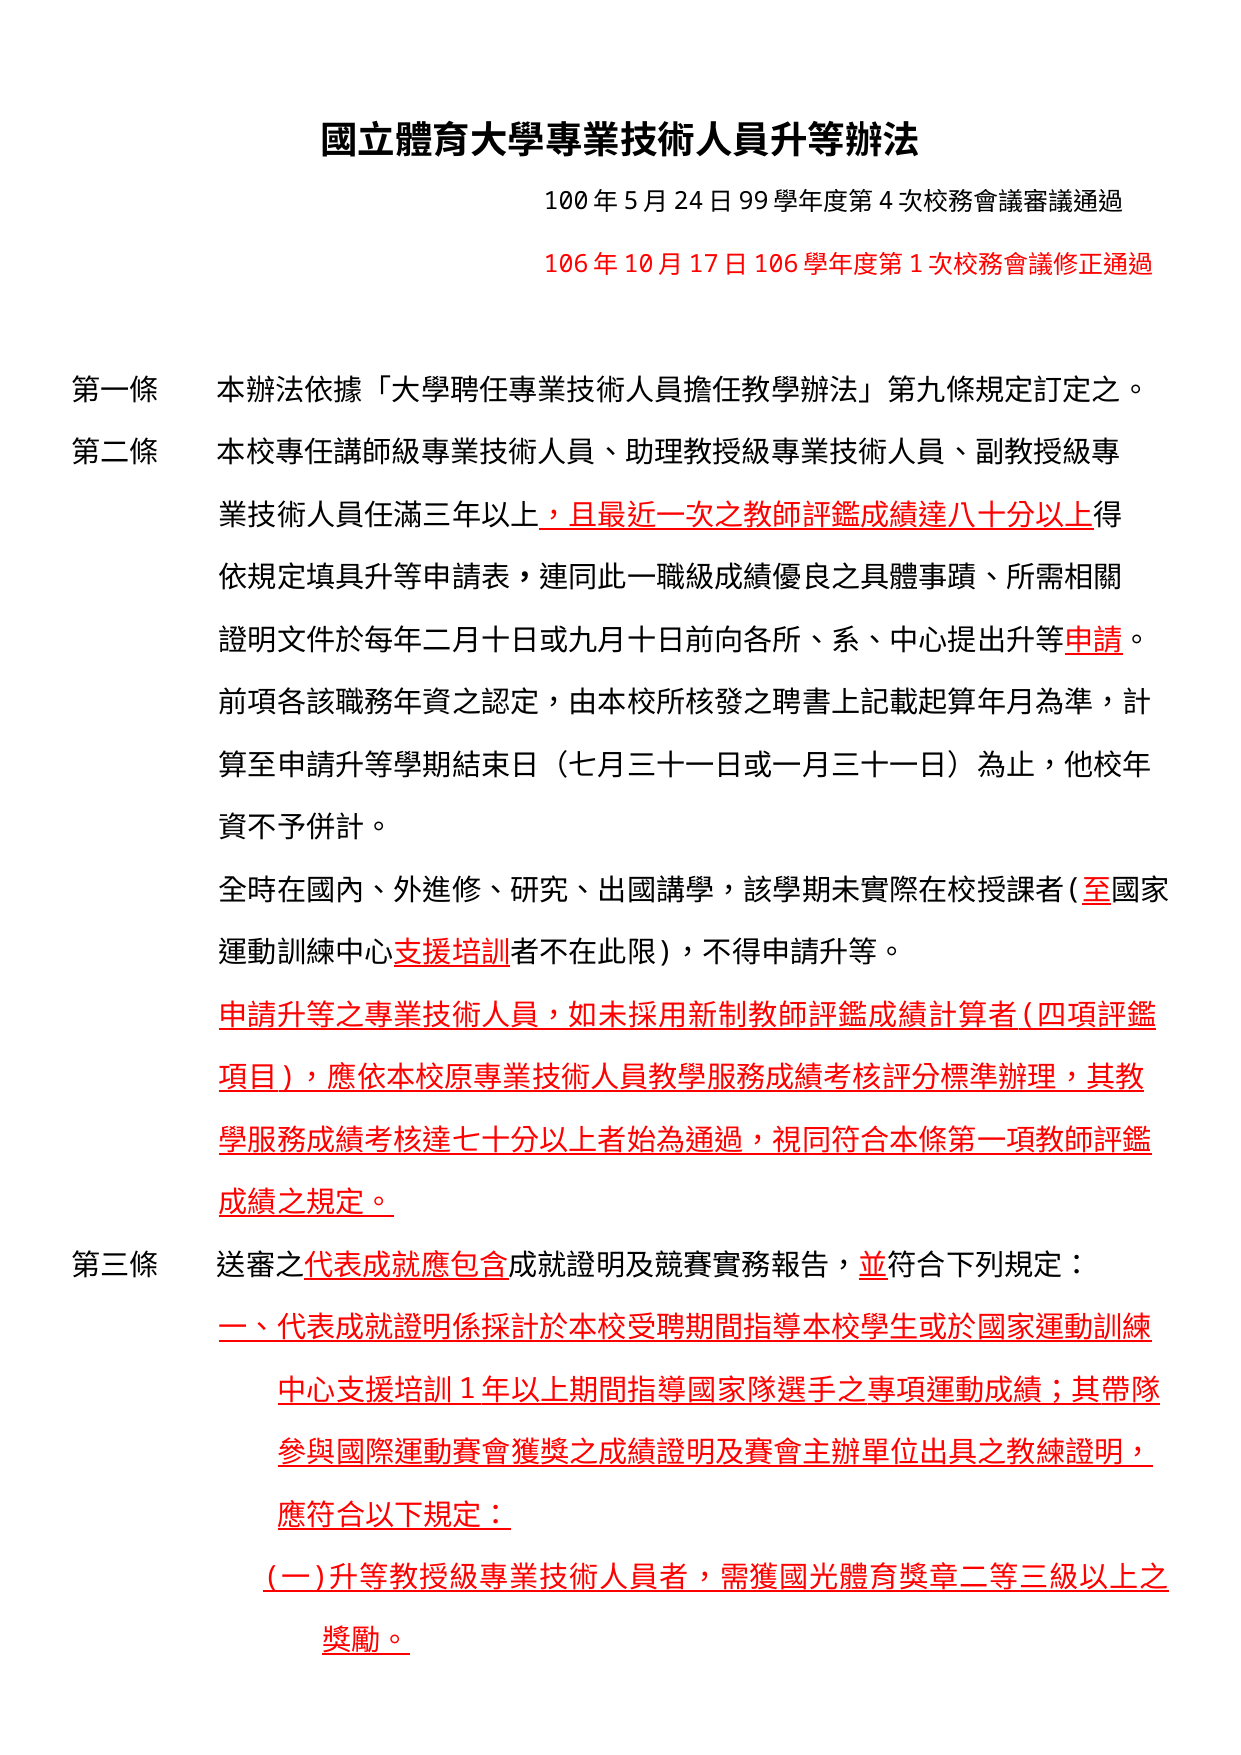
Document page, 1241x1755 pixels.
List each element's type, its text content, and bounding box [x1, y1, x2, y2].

text 第二條 本校專任講師級專業技術人員、助理教授級專業技術人員、副教授級專業技術人員任滿三年以上，且最近一次之教師評鑑成績達八十分以上得依規定填具升等申請表，連同此一職級成績優良之具體事蹟、所需相關證明文件於每年二月十日或九月十日前向各所、系、中心提出升等申請。 [71, 408, 1149, 658]
text 一、代表成就證明係採計於本校受聘期間指導本校學生或於國家運動訓練中心支援培訓1年以上期間指導國家隊選手之專項運動成績；其帶隊參與國際運動賽會獲獎之成績證明及賽會主辦單位出具之教練證明，應符合以下規定： [218, 1283, 1169, 1533]
text 全時在國內、外進修、研究、出國講學，該學期未實際在校授課者(至國家運動訓練中心支援培訓者不在此限)，不得申請升等。 [218, 846, 1169, 971]
text 獎勵。 [263, 1592, 1169, 1658]
text 國立體育大學專業技術人員升等辦法 [71, 96, 1169, 158]
text (一)升等教授級專業技術人員者，需獲國光體育獎章二等三級以上之 [263, 1533, 1169, 1590]
text 106年10月17日106學年度第1次校務會議修正通過 [543, 221, 1169, 283]
text 第一條 本辦法依據「大學聘任專業技術人員擔任教學辦法」第九條規定訂定之。 [71, 346, 1149, 408]
text 第三條 送審之代表成就應包含成就證明及競賽實務報告，並符合下列規定： [71, 1221, 1169, 1283]
text 前項各該職務年資之認定，由本校所核發之聘書上記載起算年月為準，計算至申請升等學期結束日（七月三十一日或一月三十一日）為止，他校年資不予併計。 [218, 658, 1169, 846]
text 100年5月24日99學年度第4次校務會議審議通過 [543, 158, 1169, 221]
text 申請升等之專業技術人員，如未採用新制教師評鑑成績計算者(四項評鑑項目)，應依本校原專業技術人員教學服務成績考核評分標準辦理，其教學服務成績考核達七十分以上者始為通過，視同符合本條第一項教師評鑑成績之規定。 [218, 971, 1169, 1221]
